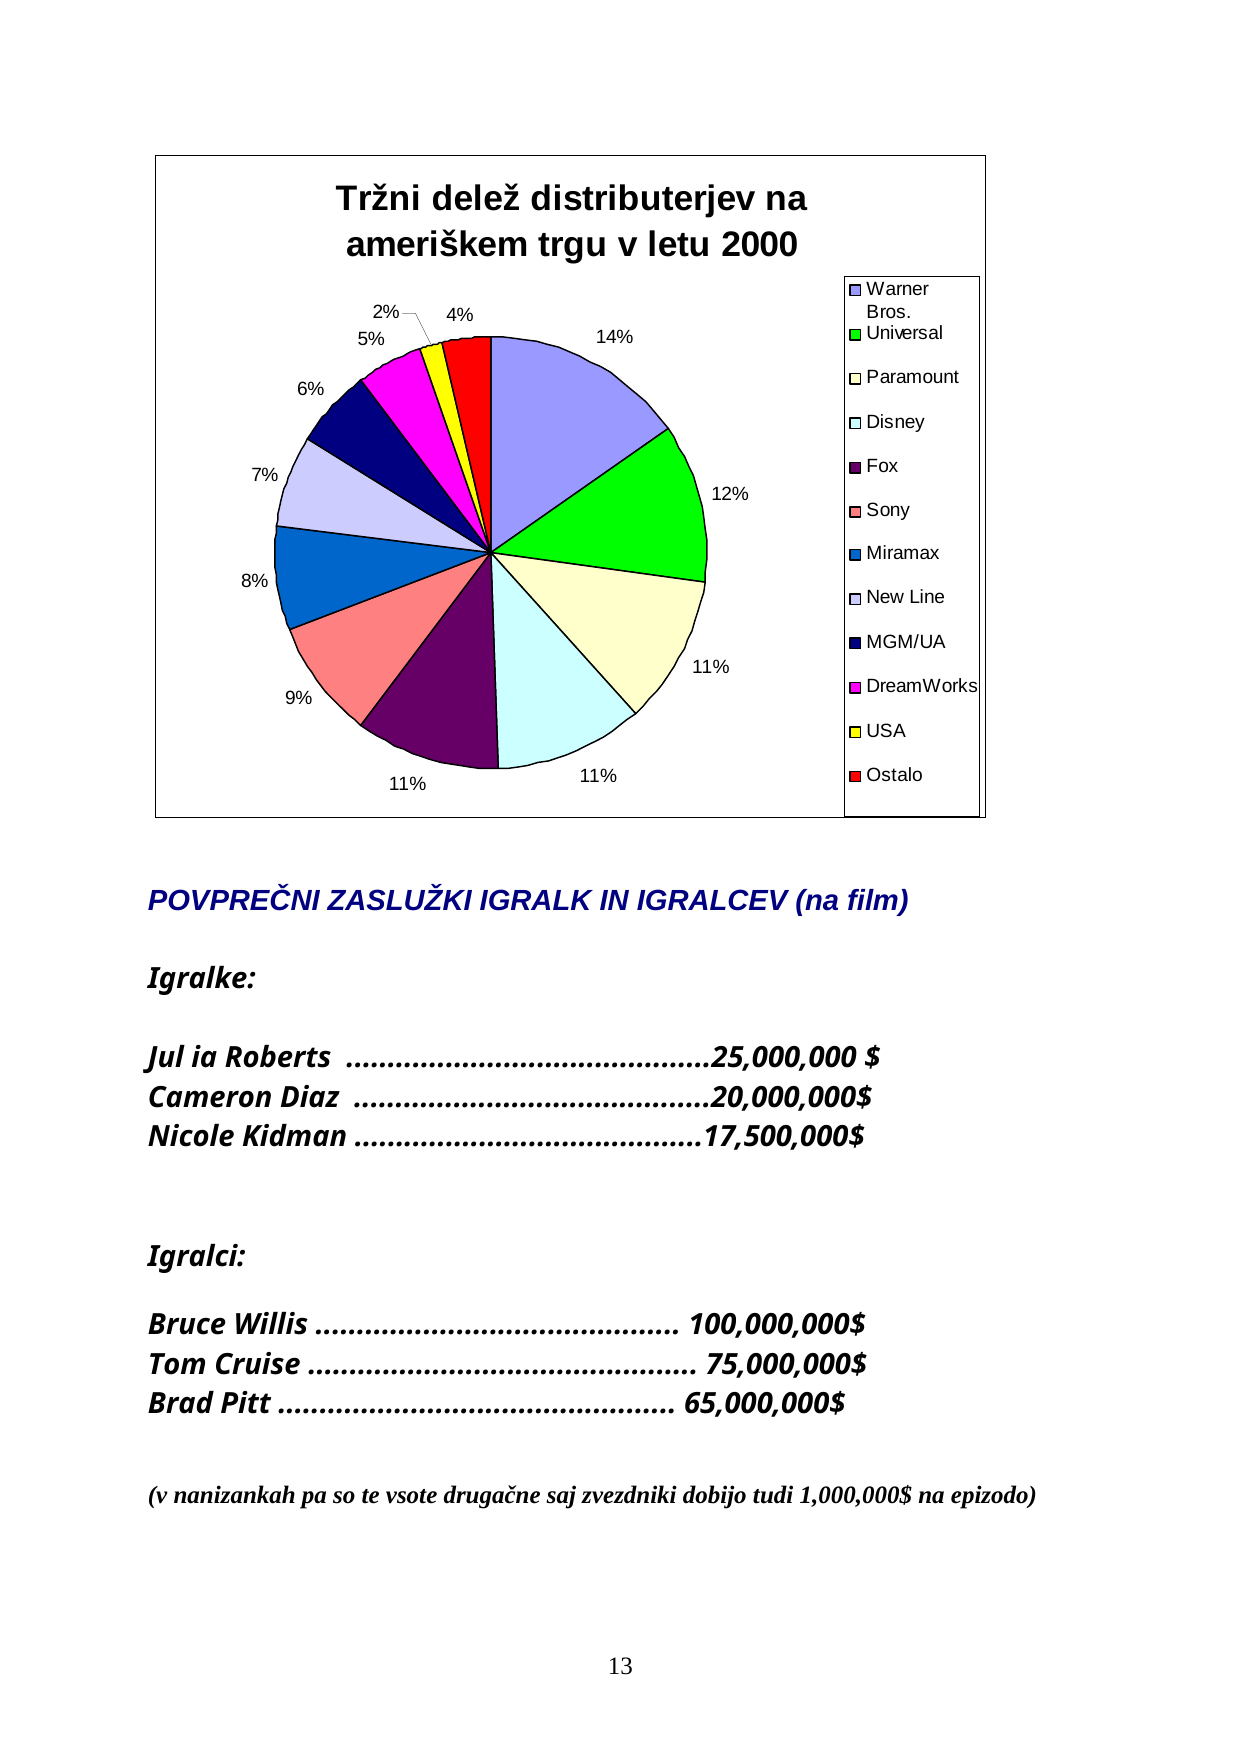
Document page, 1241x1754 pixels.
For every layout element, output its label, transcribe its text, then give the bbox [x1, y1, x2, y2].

text Tom Cruise ............................................... 75,000,000$ [148, 1343, 1092, 1383]
text Igralke: [148, 957, 1092, 997]
text Jul ia Roberts ............................................25,000,000 $ [148, 1036, 1092, 1076]
text Brad Pitt ................................................ 65,000,000$ [148, 1383, 1092, 1422]
text Igralci: [148, 1235, 1092, 1274]
text (v nanizankah pa so te vsote drugačne saj zvezdniki dobijo tudi 1,000,000$ na epizodo) [148, 1480, 1092, 1508]
subtitle POVPREČNI ZASLUŽKI IGRALK IN IGRALCEV (na film) [148, 883, 1092, 917]
text Cameron Diaz ...........................................20,000,000$ [148, 1076, 1092, 1116]
text Nicole Kidman ..........................................17,500,000$ [148, 1116, 1092, 1155]
text Bruce Willis ............................................ 100,000,000$ [148, 1303, 1092, 1343]
